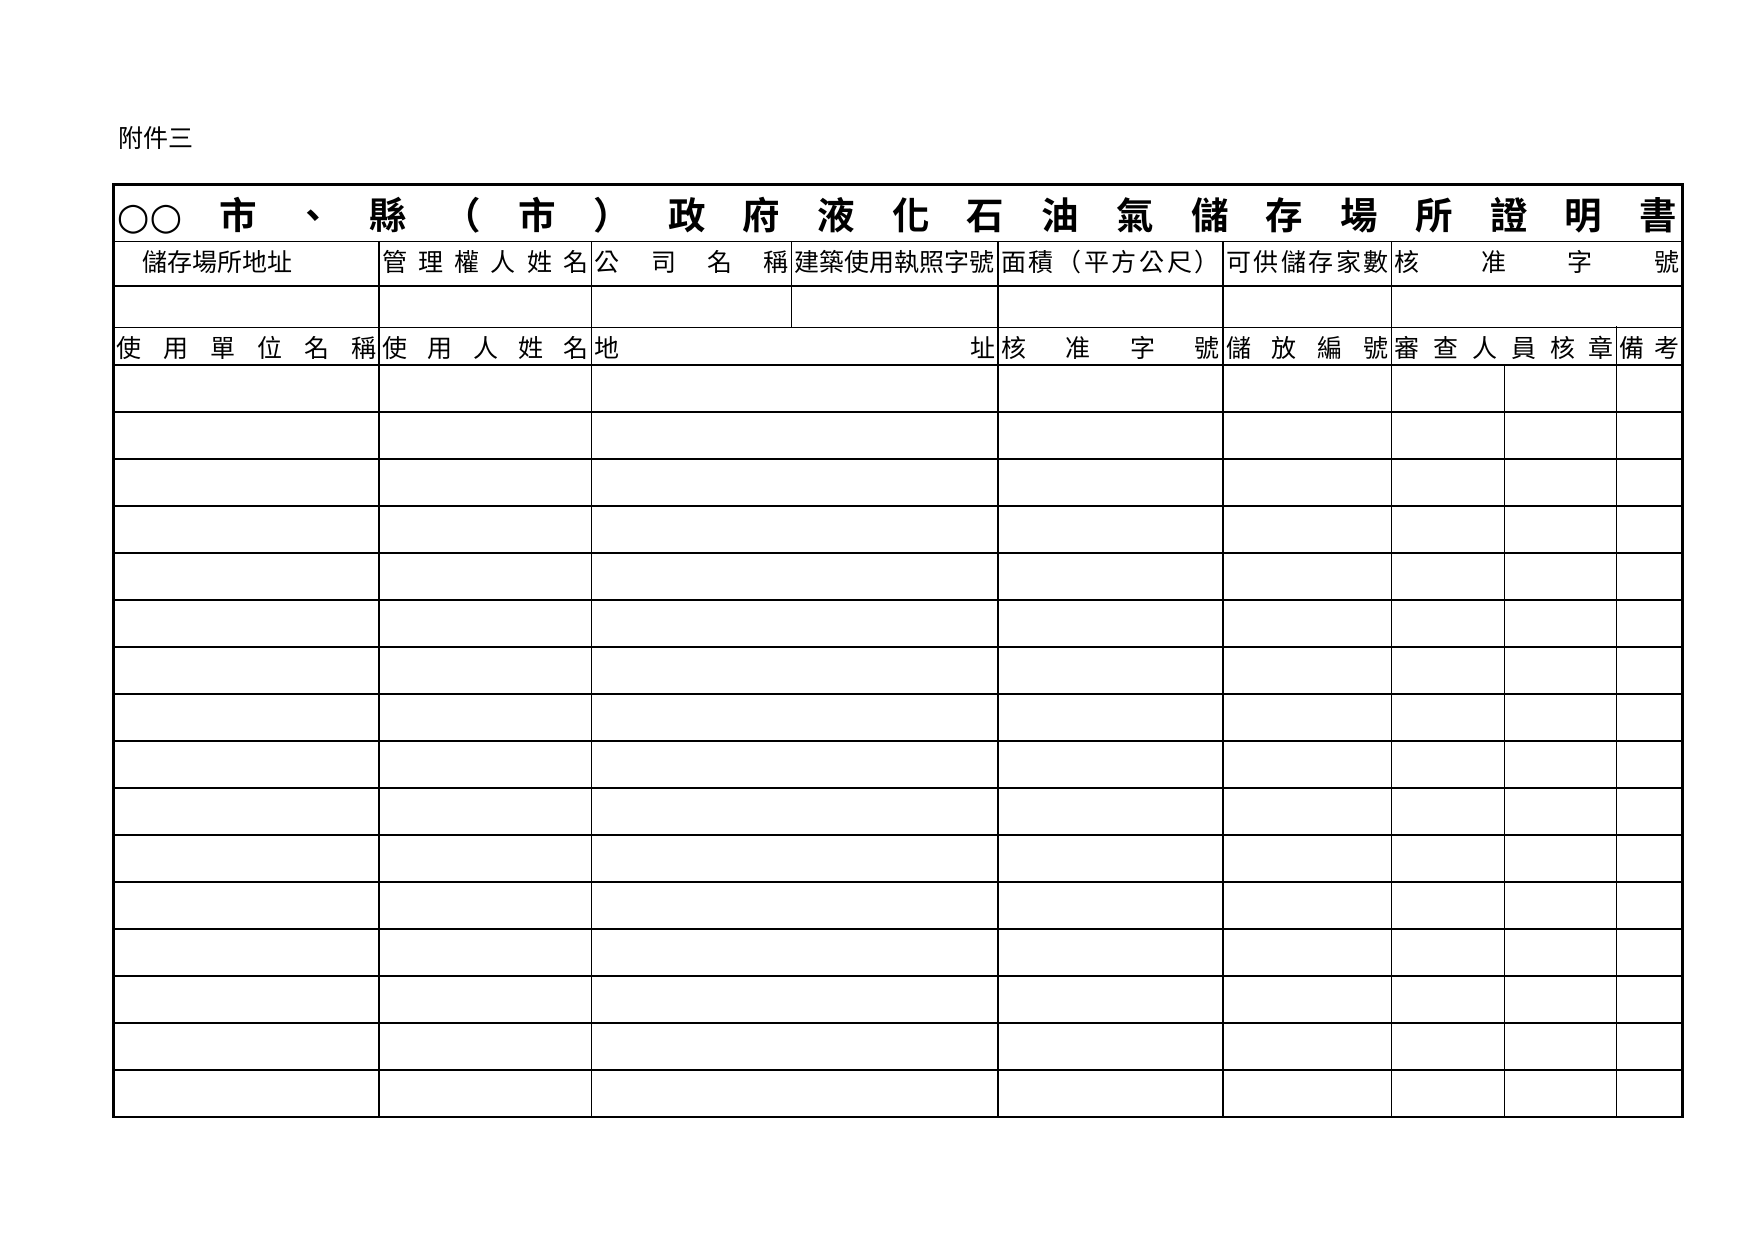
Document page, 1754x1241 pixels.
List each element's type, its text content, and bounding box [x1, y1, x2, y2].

table_cell [1505, 1071, 1616, 1116]
table_cell [115, 1024, 378, 1069]
table_cell 可供儲存家數 [1224, 242, 1391, 285]
table_cell [592, 789, 997, 834]
table_cell [1224, 930, 1391, 975]
table_cell 儲放編號 [1224, 328, 1391, 364]
table_cell [115, 601, 378, 646]
table_cell [1505, 836, 1616, 881]
table_cell [380, 695, 591, 740]
table_cell 使用單位名稱 [115, 328, 378, 364]
table_cell [1224, 287, 1391, 326]
table_cell [1617, 554, 1681, 599]
table_cell [1392, 413, 1504, 458]
table_cell [592, 930, 997, 975]
table_cell 建築使用執照字號 [792, 242, 997, 285]
table_cell 地址 [592, 328, 997, 364]
table_cell [1617, 460, 1681, 505]
table_cell [999, 287, 1222, 326]
table_cell [1617, 601, 1681, 646]
table_cell [380, 742, 591, 787]
table_cell [999, 1071, 1222, 1116]
table_cell [1224, 648, 1391, 693]
table_cell [999, 977, 1222, 1022]
table_cell [592, 366, 997, 411]
table_cell [1617, 366, 1681, 411]
text 附件三 [118, 118, 1636, 154]
table_cell [115, 1071, 378, 1116]
table_cell [1505, 695, 1616, 740]
table_cell [1392, 366, 1504, 411]
table_cell [592, 601, 997, 646]
table_cell [999, 695, 1222, 740]
table_cell [1505, 883, 1616, 928]
table_cell [1505, 742, 1616, 787]
table_cell [1392, 930, 1504, 975]
table_cell [1617, 1024, 1681, 1069]
table_cell [999, 413, 1222, 458]
table_cell [999, 507, 1222, 552]
table_cell [1224, 366, 1391, 411]
table_cell [1224, 1071, 1391, 1116]
table_header ○○市、縣（市）政府液化石油氣儲存場所證明書 [115, 186, 1681, 241]
table_cell 核准字號 [999, 328, 1222, 364]
table_cell [115, 883, 378, 928]
table_cell 審查人員核章 [1392, 328, 1616, 364]
table_cell [380, 977, 591, 1022]
table_cell [1392, 601, 1504, 646]
table_cell [1392, 789, 1504, 834]
table_cell [1392, 883, 1504, 928]
table_cell [592, 695, 997, 740]
table_cell [1392, 836, 1504, 881]
table_cell [115, 789, 378, 834]
table_cell [380, 789, 591, 834]
table_cell [380, 883, 591, 928]
table_cell [380, 601, 591, 646]
table_cell [592, 554, 997, 599]
table_cell [115, 366, 378, 411]
table_cell 管理權人姓名 [380, 242, 591, 285]
table_cell [999, 742, 1222, 787]
table_cell [1392, 977, 1504, 1022]
table_cell [380, 366, 591, 411]
table_cell [380, 554, 591, 599]
table_cell [115, 287, 378, 326]
table_cell [1617, 1071, 1681, 1116]
table_cell [592, 1024, 997, 1069]
table_cell [380, 930, 591, 975]
table_cell [1224, 789, 1391, 834]
table_cell [592, 977, 997, 1022]
table_cell [1505, 554, 1616, 599]
table_cell [999, 554, 1222, 599]
table_cell [1224, 413, 1391, 458]
table_cell [1505, 648, 1616, 693]
table_cell [1505, 366, 1616, 411]
table_cell [380, 1071, 591, 1116]
table_cell [380, 460, 591, 505]
table_cell [380, 648, 591, 693]
table_cell [1617, 977, 1681, 1022]
table_cell [1505, 789, 1616, 834]
table_cell [1505, 601, 1616, 646]
table_cell [1224, 977, 1391, 1022]
table_cell [1617, 413, 1681, 458]
table_cell [1505, 977, 1616, 1022]
table_cell [1392, 695, 1504, 740]
table_cell [999, 366, 1222, 411]
table_cell [1392, 648, 1504, 693]
table_cell [999, 883, 1222, 928]
table_cell [1505, 930, 1616, 975]
table_cell [1392, 554, 1504, 599]
table_cell [592, 836, 997, 881]
table_cell [1505, 1024, 1616, 1069]
table_cell [115, 742, 378, 787]
table_cell [1392, 1024, 1504, 1069]
table_cell 使用人姓名 [380, 328, 591, 364]
table_cell [592, 413, 997, 458]
table_cell [592, 507, 997, 552]
table_cell [592, 742, 997, 787]
table_cell [115, 648, 378, 693]
table_cell [1505, 460, 1616, 505]
table_cell [115, 836, 378, 881]
table_cell 公司名稱 [592, 242, 791, 285]
table_cell [1392, 742, 1504, 787]
table_cell [1224, 836, 1391, 881]
table_cell [999, 1024, 1222, 1069]
table_cell [1617, 883, 1681, 928]
table_cell 儲存場所地址 [115, 242, 378, 285]
table_cell [999, 648, 1222, 693]
table_cell [999, 930, 1222, 975]
table_cell 核准字號 [1392, 242, 1681, 285]
table_cell [1224, 601, 1391, 646]
table_cell [999, 836, 1222, 881]
table_cell [1617, 507, 1681, 552]
table_cell [1224, 742, 1391, 787]
table_cell [115, 695, 378, 740]
table_cell [1392, 460, 1504, 505]
table_cell [1392, 287, 1681, 326]
table_cell [999, 789, 1222, 834]
table_cell [115, 977, 378, 1022]
table_cell [115, 413, 378, 458]
table_cell [1224, 1024, 1391, 1069]
table_cell [1224, 460, 1391, 505]
table_cell [1392, 1071, 1504, 1116]
table_cell [1224, 507, 1391, 552]
table_cell [115, 460, 378, 505]
table_cell [380, 1024, 591, 1069]
table_cell [380, 287, 591, 326]
table_cell [1224, 554, 1391, 599]
table_cell [1505, 507, 1616, 552]
table_cell 面積（平方公尺） [999, 242, 1222, 285]
table_cell [592, 648, 997, 693]
table_cell [115, 930, 378, 975]
table_cell [380, 507, 591, 552]
table_cell [1224, 883, 1391, 928]
table_cell [380, 413, 591, 458]
table_cell [592, 287, 791, 326]
table_cell [592, 1071, 997, 1116]
table_cell 備考 [1617, 328, 1681, 364]
table_cell [115, 507, 378, 552]
table_cell [1392, 507, 1504, 552]
table_cell [1617, 742, 1681, 787]
table_cell [1617, 695, 1681, 740]
table_cell [792, 287, 997, 326]
table_cell [999, 601, 1222, 646]
table_cell [592, 460, 997, 505]
table_cell [1505, 413, 1616, 458]
table_cell [1617, 789, 1681, 834]
table_cell [1617, 648, 1681, 693]
table_cell [380, 836, 591, 881]
table_cell [1224, 695, 1391, 740]
table_cell [115, 554, 378, 599]
table_cell [1617, 836, 1681, 881]
table_cell [1617, 930, 1681, 975]
table_cell [999, 460, 1222, 505]
table_cell [592, 883, 997, 928]
